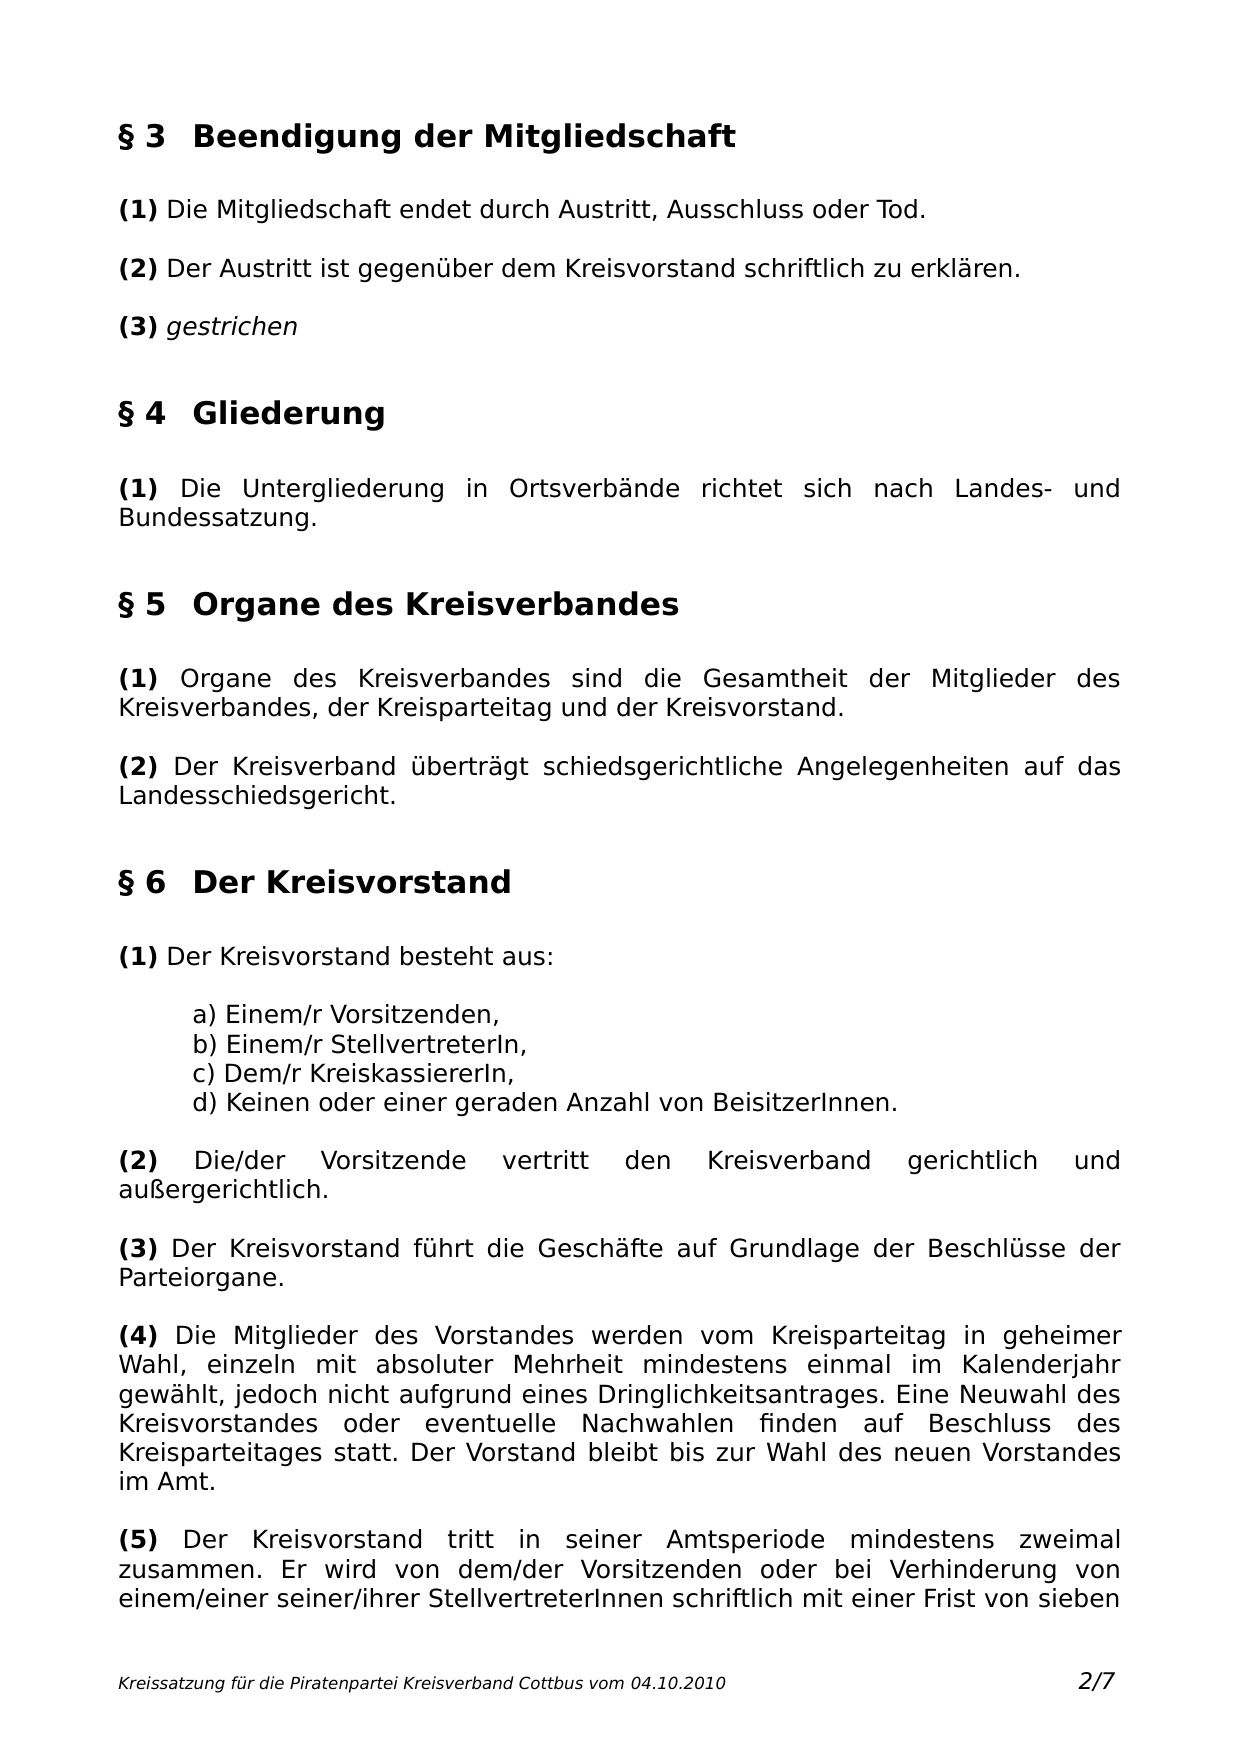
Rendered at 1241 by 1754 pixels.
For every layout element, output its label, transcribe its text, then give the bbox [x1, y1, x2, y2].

text b) Einem/r StellvertreterIn, [192, 1030, 1122, 1059]
text (2) Der Kreisverband überträgt schiedsgerichtliche Angelegenheiten auf das Landesschiedsgericht. [118, 752, 1122, 810]
text (4) Die Mitglieder des Vorstandes werden vom Kreisparteitag in geheimer Wahl, einzeln mit absoluter Mehrheit mindestens einmal im Kalenderjahr gewählt, jedoch nicht aufgrund eines Dringlichkeitsantrages. Eine Neuwahl des Kreisvorstandes oder eventuelle Nachwahlen finden auf Beschluss des Kreisparteitages statt. Der Vorstand bleibt bis zur Wahl des neuen Vorstandes im Amt. [118, 1321, 1122, 1496]
text c) Dem/r KreiskassiererIn, [192, 1059, 1122, 1088]
text (1) Organe des Kreisverbandes sind die Gesamtheit der Mitglieder des Kreisverbandes, der Kreisparteitag und der Kreisvorstand. [118, 664, 1122, 723]
subtitle § 3 Beendigung der Mitgliedschaft [118, 118, 1122, 154]
text a) Einem/r Vorsitzenden, [192, 1001, 1122, 1030]
text (1) Die Mitgliedschaft endet durch Austritt, Ausschluss oder Tod. [118, 196, 1122, 225]
subtitle § 5 Organe des Kreisverbandes [118, 586, 1122, 623]
text (2) Die/der Vorsitzende vertritt den Kreisverband gerichtlich und außergerichtlich. [118, 1146, 1122, 1205]
text (1) Die Untergliederung in Ortsverbände richtet sich nach Landes- und Bundessatzung. [118, 474, 1122, 532]
text (1) Der Kreisvorstand besteht aus: [118, 942, 1122, 971]
subtitle § 6 Der Kreisvorstand [118, 864, 1122, 901]
subtitle § 4 Gliederung [118, 396, 1122, 432]
text (3) Der Kreisvorstand führt die Geschäfte auf Grundlage der Beschlüsse der Parteiorgane. [118, 1234, 1122, 1292]
text (2) Der Austritt ist gegenüber dem Kreisvorstand schriftlich zu erklären. [118, 254, 1122, 283]
text (5) Der Kreisvorstand tritt in seiner Amtsperiode mindestens zweimal zusammen. Er wird von dem/der Vorsitzenden oder bei Verhinderung von einem/einer seiner/ihrer StellvertreterInnen schriftlich mit einer Frist von sieben [118, 1526, 1122, 1613]
text d) Keinen oder einer geraden Anzahl von BeisitzerInnen. [192, 1088, 1122, 1117]
text (3) gestrichen [118, 312, 1122, 342]
